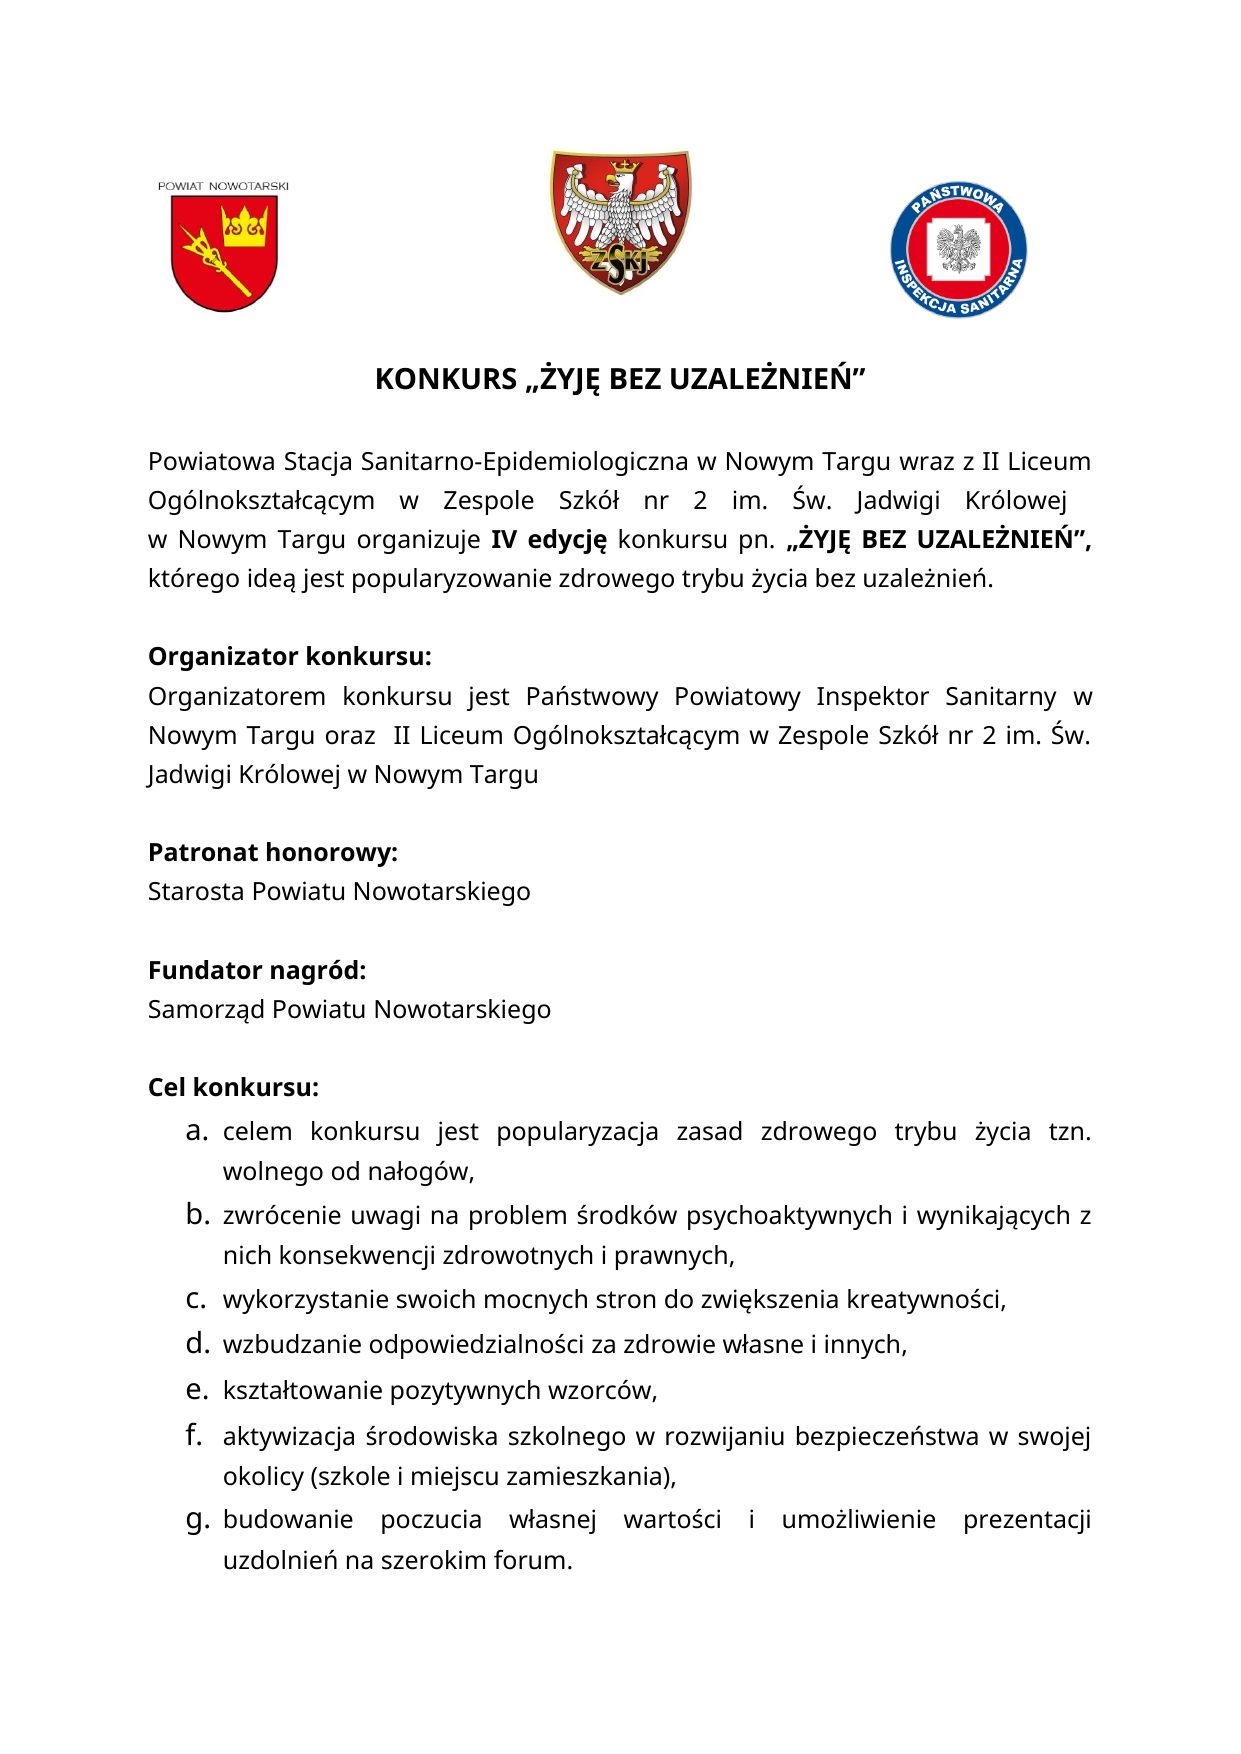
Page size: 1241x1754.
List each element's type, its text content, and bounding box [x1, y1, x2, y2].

text Powiatowa Stacja Sanitarno-Epidemiologiczna w Nowym Targu wraz z II Liceum Ogólnokształcącym w Zespole Szkół nr 2 im. Św. Jadwigi Królowej w Nowym Targu organizuje IV edycję konkursu pn. „ŻYJĘ BEZ UZALEŻNIEŃ”, którego ideą jest popularyzowanie zdrowego trybu życia bez uzależnień. [148, 443, 1093, 595]
list zwrócenie uwagi na problem środków psychoaktywnych i wynikających z nich konsekwencji zdrowotnych i prawnych, [185, 1193, 1093, 1272]
text Cel konkursu: [148, 1070, 1093, 1104]
text Organizator konkursu: [148, 639, 1093, 673]
text Organizatorem konkursu jest Państwowy Powiatowy Inspektor Sanitarny w Nowym Targu oraz II Liceum Ogólnokształcącym w Zespole Szkół nr 2 im. Św. Jadwigi Królowej w Nowym Targu [148, 678, 1093, 791]
list wzbudzanie odpowiedzialności za zdrowie własne i innych, [185, 1323, 1093, 1362]
text Starosta Powiatu Nowotarskiego [148, 874, 1093, 908]
list wykorzystanie swoich mocnych stron do zwiększenia kreatywności, [185, 1277, 1093, 1317]
text Patronat honorowy: [148, 835, 1093, 869]
list kształtowanie pozytywnych wzorców, [185, 1368, 1093, 1408]
list budowanie poczucia własnej wartości i umożliwienie prezentacji uzdolnień na szerokim forum. [185, 1498, 1093, 1577]
list aktywizacja środowiska szkolnego w rozwijaniu bezpieczeństwa w swojej okolicy (szkole i miejscu zamieszkania), [185, 1414, 1093, 1493]
list celem konkursu jest popularyzacja zasad zdrowego trybu życia tzn. wolnego od nałogów, [185, 1109, 1093, 1188]
text Samorząd Powiatu Nowotarskiego [148, 992, 1093, 1026]
text KONKURS „ŻYJĘ BEZ UZALEŻNIEŃ” [148, 358, 1093, 398]
text Fundator nagród: [148, 952, 1093, 986]
